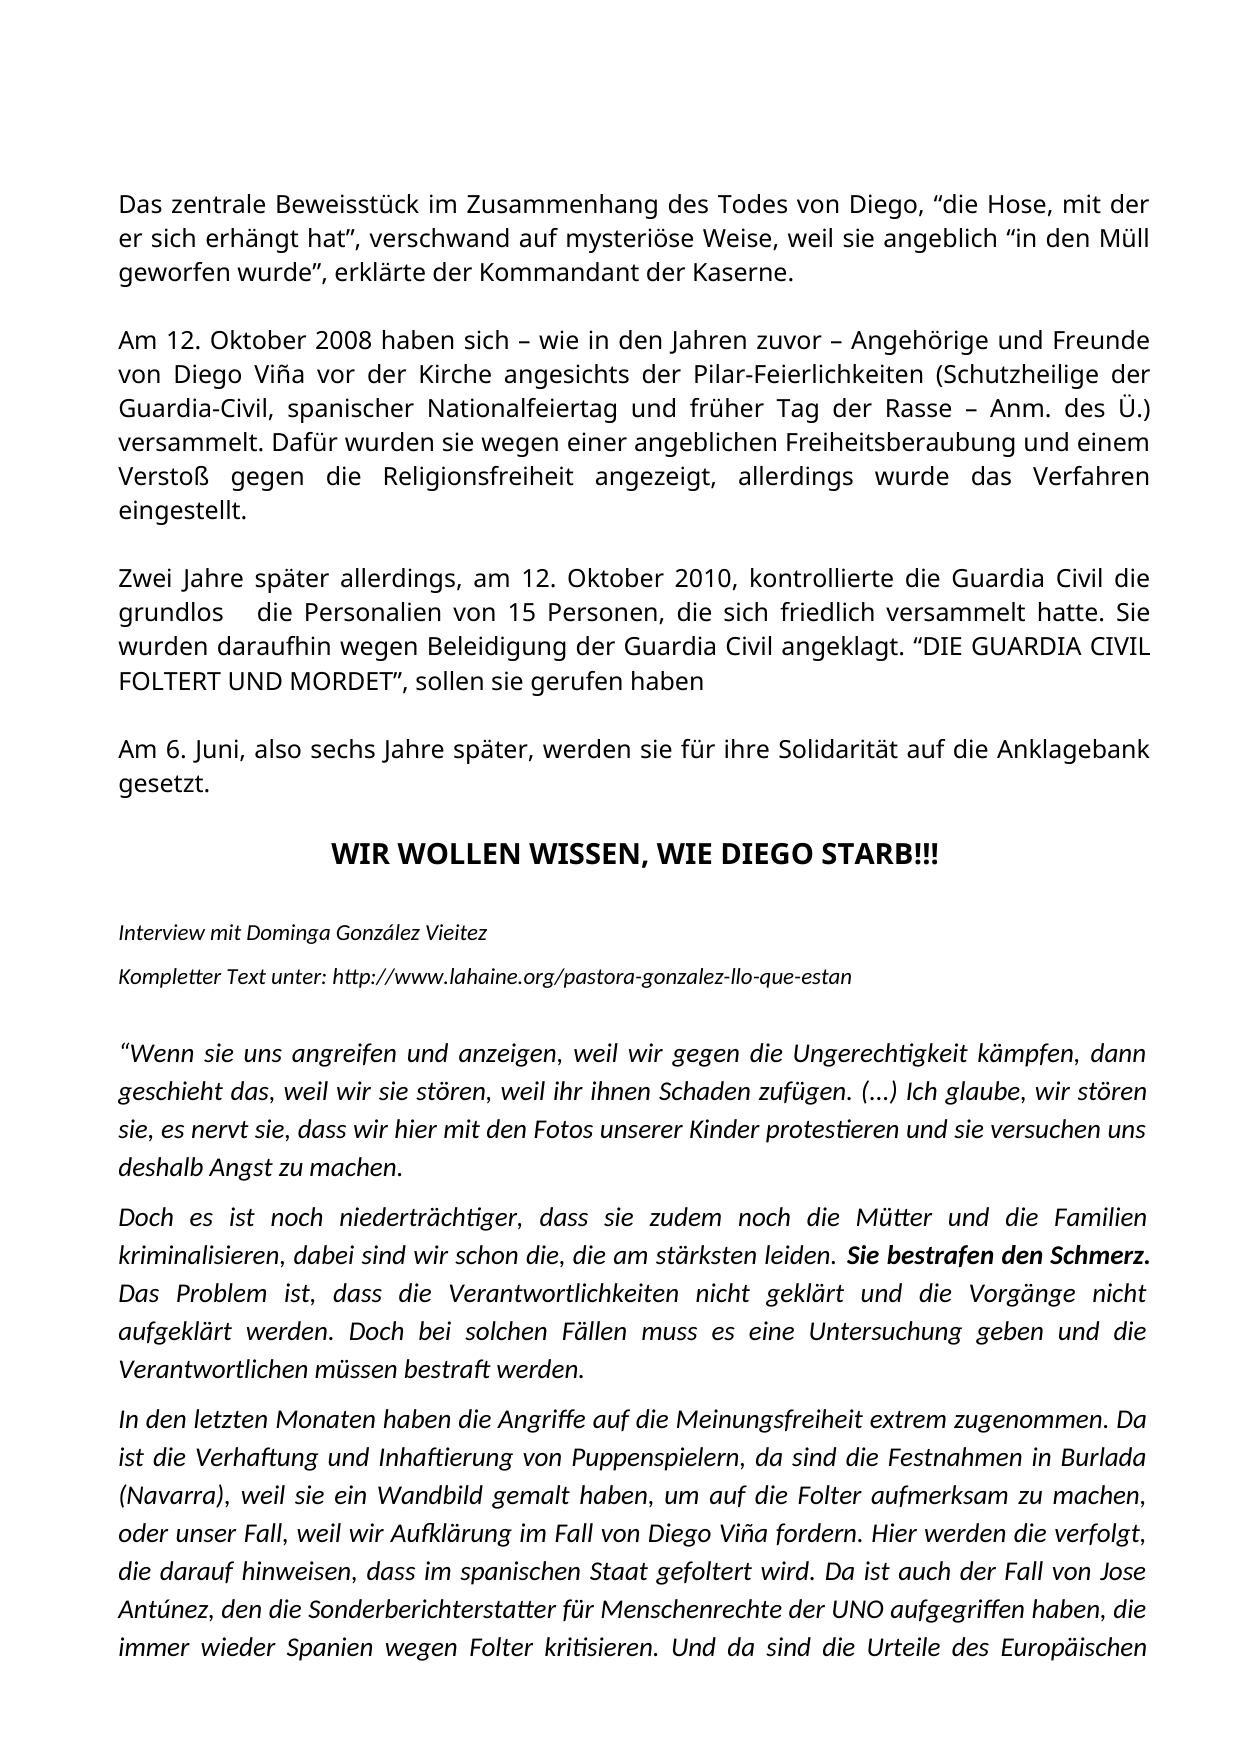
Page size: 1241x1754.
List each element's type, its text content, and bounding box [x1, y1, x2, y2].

text Das zentrale Beweisstück im Zusammenhang des Todes von Diego, “die Hose, mit der er sich erhängt hat”, verschwand auf mysteriöse Weise, weil sie angeblich “in den Müll geworfen wurde”, erklärte der Kommandant der Kaserne. [118, 186, 1152, 288]
text Kompletter Text unter: http://www.lahaine.org/pastora-gonzalez-llo-que-estan [118, 962, 1152, 991]
text Am 12. Oktober 2008 haben sich – wie in den Jahren zuvor – Angehörige und Freunde von Diego Viña vor der Kirche angesichts der Pilar-Feierlichkeiten (Schutzheilige der Guardia-Civil, spanischer Nationalfeiertag und früher Tag der Rasse – Anm. des Ü.) versammelt. Dafür wurden sie wegen einer angeblichen Freiheitsberaubung und einem Verstoß gegen die Religionsfreiheit angezeigt, allerdings wurde das Verfahren eingestellt. [118, 322, 1152, 527]
text Am 6. Juni, also sechs Jahre später, werden sie für ihre Solidarität auf die Anklagebank gesetzt. [118, 731, 1152, 799]
text In den letzten Monaten haben die Angriffe auf die Meinungsfreiheit extrem zugenommen. Da ist die Verhaftung und Inhaftierung von Puppenspielern, da sind die Festnahmen in Burlada (Navarra), weil sie ein Wandbild gemalt haben, um auf die Folter aufmerksam zu machen, oder unser Fall, weil wir Aufklärung im Fall von Diego Viña fordern. Hier werden die verfolgt, die darauf hinweisen, dass im spanischen Staat gefoltert wird. Da ist auch der Fall von Jose Antúnez, den die Sonderberichterstatter für Menschenrechte der UNO aufgegriffen haben, die immer wieder Spanien wegen Folter kritisieren. Und da sind die Urteile des Europäischen [118, 1402, 1152, 1663]
text Zwei Jahre später allerdings, am 12. Oktober 2010, kontrollierte die Guardia Civil die grundlos die Personalien von 15 Personen, die sich friedlich versammelt hatte. Sie wurden daraufhin wegen Beleidigung der Guardia Civil angeklagt. “DIE GUARDIA CIVIL FOLTERT UND MORDET”, sollen sie gerufen haben [118, 561, 1152, 697]
text WIR WOLLEN WISSEN, WIE DIEGO STARB!!! [118, 833, 1152, 873]
text Doch es ist noch niederträchtiger, dass sie zudem noch die Mütter und die Familien kriminalisieren, dabei sind wir schon die, die am stärksten leiden. Sie bestrafen den Schmerz. Das Problem ist, dass die Verantwortlichkeiten nicht geklärt und die Vorgänge nicht aufgeklärt werden. Doch bei solchen Fällen muss es eine Untersuchung geben und die Verantwortlichen müssen bestraft werden. [118, 1200, 1152, 1385]
text “Wenn sie uns angreifen und anzeigen, weil wir gegen die Ungerechtigkeit kämpfen, dann geschieht das, weil wir sie stören, weil ihr ihnen Schaden zufügen. (...) Ich glaube, wir stören sie, es nervt sie, dass wir hier mit den Fotos unserer Kinder protestieren und sie versuchen uns deshalb Angst zu machen. [118, 1036, 1152, 1183]
text Interview mit Dominga González Vieitez [118, 918, 1152, 946]
